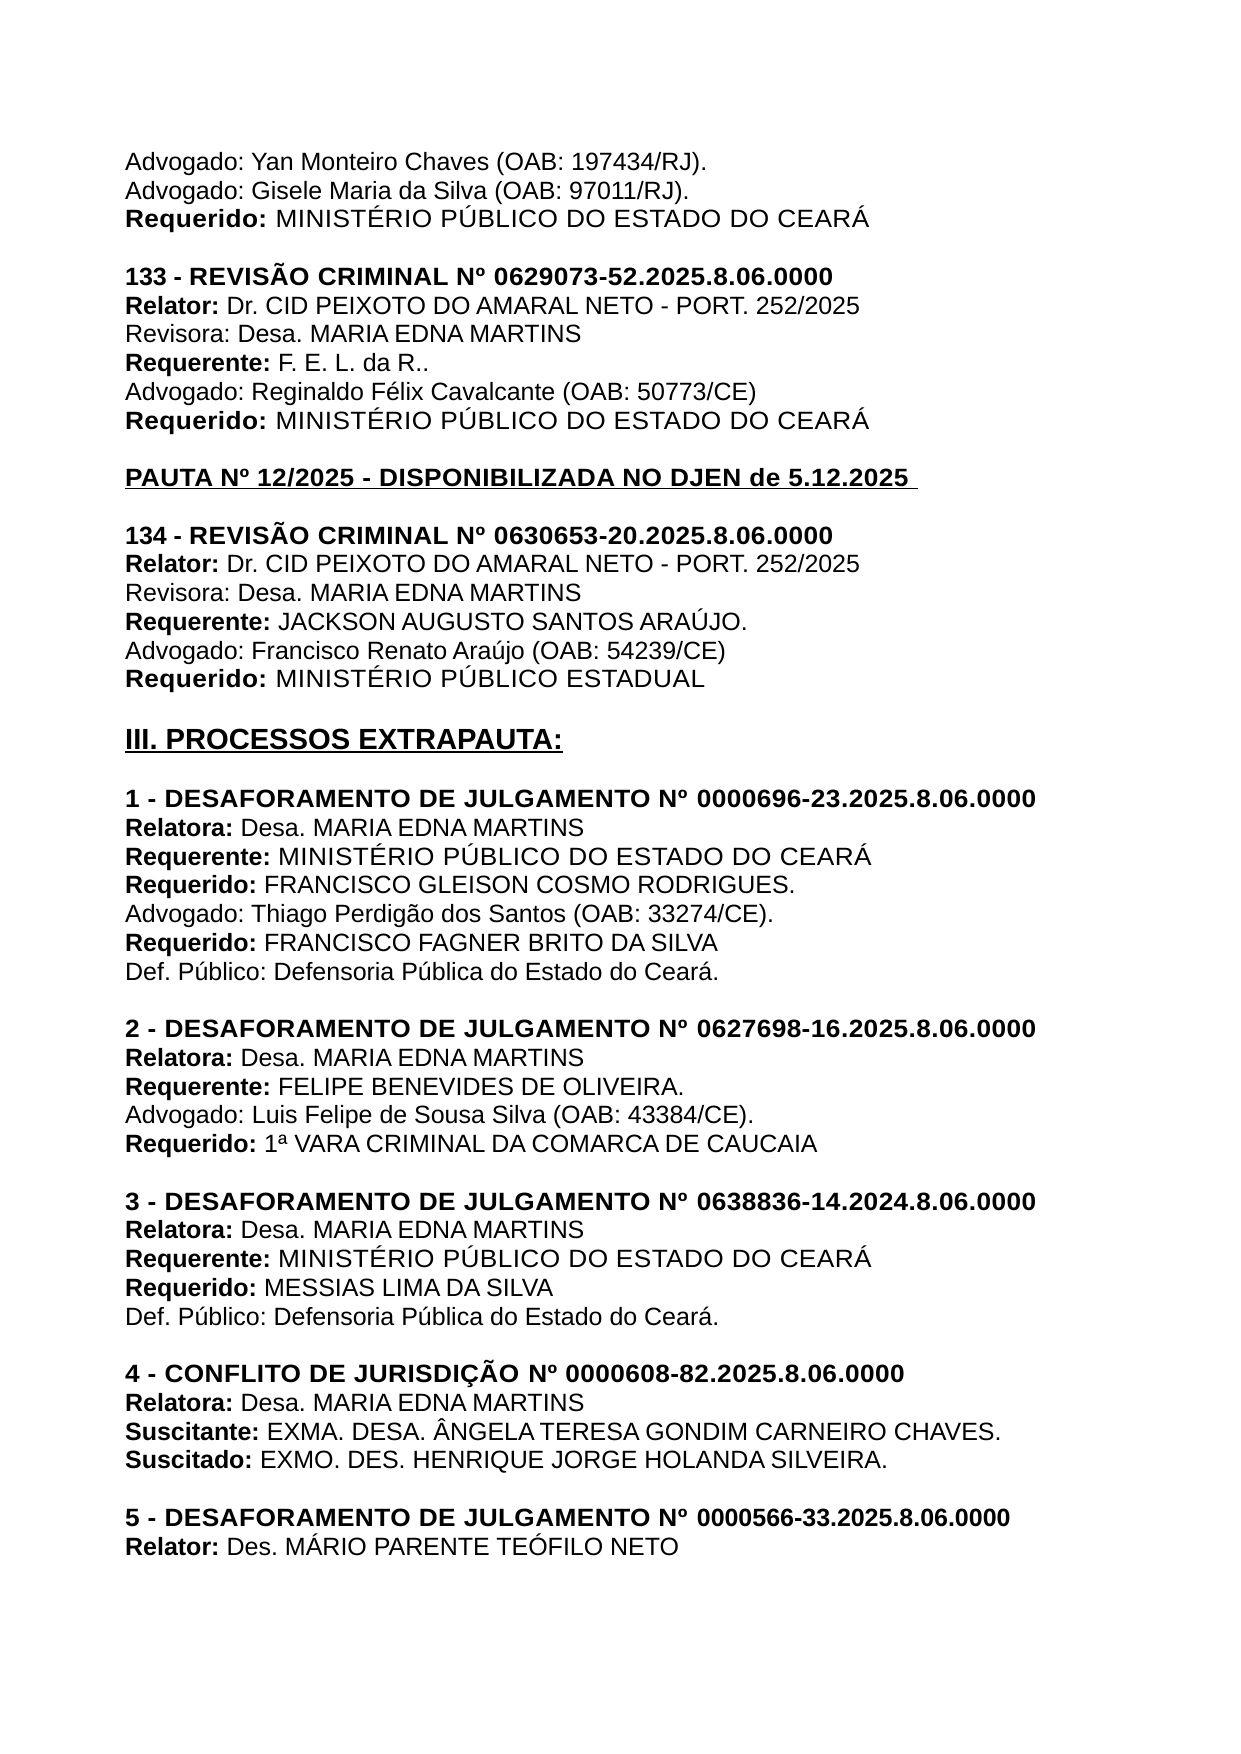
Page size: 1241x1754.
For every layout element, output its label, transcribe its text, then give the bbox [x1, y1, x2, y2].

text 5 - DESAFORAMENTO DE JULGAMENTO Nº 0000566-33.2025.8.06.0000 [125, 1503, 1159, 1532]
text Requerente: JACKSON AUGUSTO SANTOS ARAÚJO. [125, 607, 1158, 636]
text Advogado: Thiago Perdigão dos Santos (OAB: 33274/CE). [125, 899, 1159, 928]
text Requerido: MINISTÉRIO PÚBLICO DO ESTADO DO CEARÁ [125, 204, 1158, 233]
text Relatora: Desa. MARIA EDNA MARTINS [125, 1043, 1159, 1072]
text Suscitado: EXMO. DES. HENRIQUE JORGE HOLANDA SILVEIRA. [125, 1445, 1158, 1474]
text 2 - DESAFORAMENTO DE JULGAMENTO Nº 0627698-16.2025.8.06.0000 [125, 1014, 1159, 1043]
text 133 - REVISÃO CRIMINAL Nº 0629073-52.2025.8.06.0000 [125, 262, 1159, 291]
text III. PROCESSOS EXTRAPAUTA: [125, 722, 1158, 755]
text Revisora: Desa. MARIA EDNA MARTINS [125, 319, 1158, 348]
text PAUTA Nº 12/2025 - DISPONIBILIZADA NO DJEN de 5.12.2025 [125, 463, 1158, 492]
text Requerente: F. E. L. da R.. [125, 348, 1158, 377]
text Advogado: Yan Monteiro Chaves (OAB: 197434/RJ). [125, 147, 1158, 176]
text Relator: Dr. CID PEIXOTO DO AMARAL NETO - PORT. 252/2025 [125, 291, 1158, 319]
text 1 - DESAFORAMENTO DE JULGAMENTO Nº 0000696-23.2025.8.06.0000 [125, 784, 1159, 813]
text Advogado: Reginaldo Félix Cavalcante (OAB: 50773/CE) [125, 377, 1158, 406]
text Advogado: Luis Felipe de Sousa Silva (OAB: 43384/CE). [125, 1100, 1159, 1129]
text Def. Público: Defensoria Pública do Estado do Ceará. [125, 957, 1159, 985]
text Requerido: FRANCISCO GLEISON COSMO RODRIGUES. [125, 870, 1159, 899]
text Revisora: Desa. MARIA EDNA MARTINS [125, 578, 1158, 607]
text Suscitante: EXMA. DESA. ÂNGELA TERESA GONDIM CARNEIRO CHAVES. [125, 1417, 1158, 1445]
text Requerido: 1ª VARA CRIMINAL DA COMARCA DE CAUCAIA [125, 1129, 1159, 1158]
text Requerido: MESSIAS LIMA DA SILVA [125, 1273, 1159, 1302]
text 4 - CONFLITO DE JURISDIÇÃO Nº 0000608-82.2025.8.06.0000 [125, 1359, 1158, 1388]
text Relatora: Desa. MARIA EDNA MARTINS [125, 813, 1159, 842]
text Requerente: MINISTÉRIO PÚBLICO DO ESTADO DO CEARÁ [125, 842, 1159, 870]
text Relator: Des. MÁRIO PARENTE TEÓFILO NETO [125, 1532, 1159, 1560]
text 134 - REVISÃO CRIMINAL Nº 0630653-20.2025.8.06.0000 [125, 521, 1159, 549]
text Relator: Dr. CID PEIXOTO DO AMARAL NETO - PORT. 252/2025 [125, 549, 1158, 578]
text 3 - DESAFORAMENTO DE JULGAMENTO Nº 0638836-14.2024.8.06.0000 [125, 1187, 1159, 1215]
text Relatora: Desa. MARIA EDNA MARTINS [125, 1215, 1159, 1244]
text Requerente: MINISTÉRIO PÚBLICO DO ESTADO DO CEARÁ [125, 1244, 1159, 1273]
text Relatora: Desa. MARIA EDNA MARTINS [125, 1388, 1158, 1417]
text Requerido: MINISTÉRIO PÚBLICO ESTADUAL [125, 664, 1158, 693]
text Requerido: FRANCISCO FAGNER BRITO DA SILVA [125, 928, 1159, 957]
text Def. Público: Defensoria Pública do Estado do Ceará. [125, 1302, 1159, 1330]
text Advogado: Francisco Renato Araújo (OAB: 54239/CE) [125, 636, 1158, 664]
text Advogado: Gisele Maria da Silva (OAB: 97011/RJ). [125, 176, 1158, 204]
text Requerido: MINISTÉRIO PÚBLICO DO ESTADO DO CEARÁ [125, 406, 1158, 434]
text Requerente: FELIPE BENEVIDES DE OLIVEIRA. [125, 1072, 1159, 1100]
